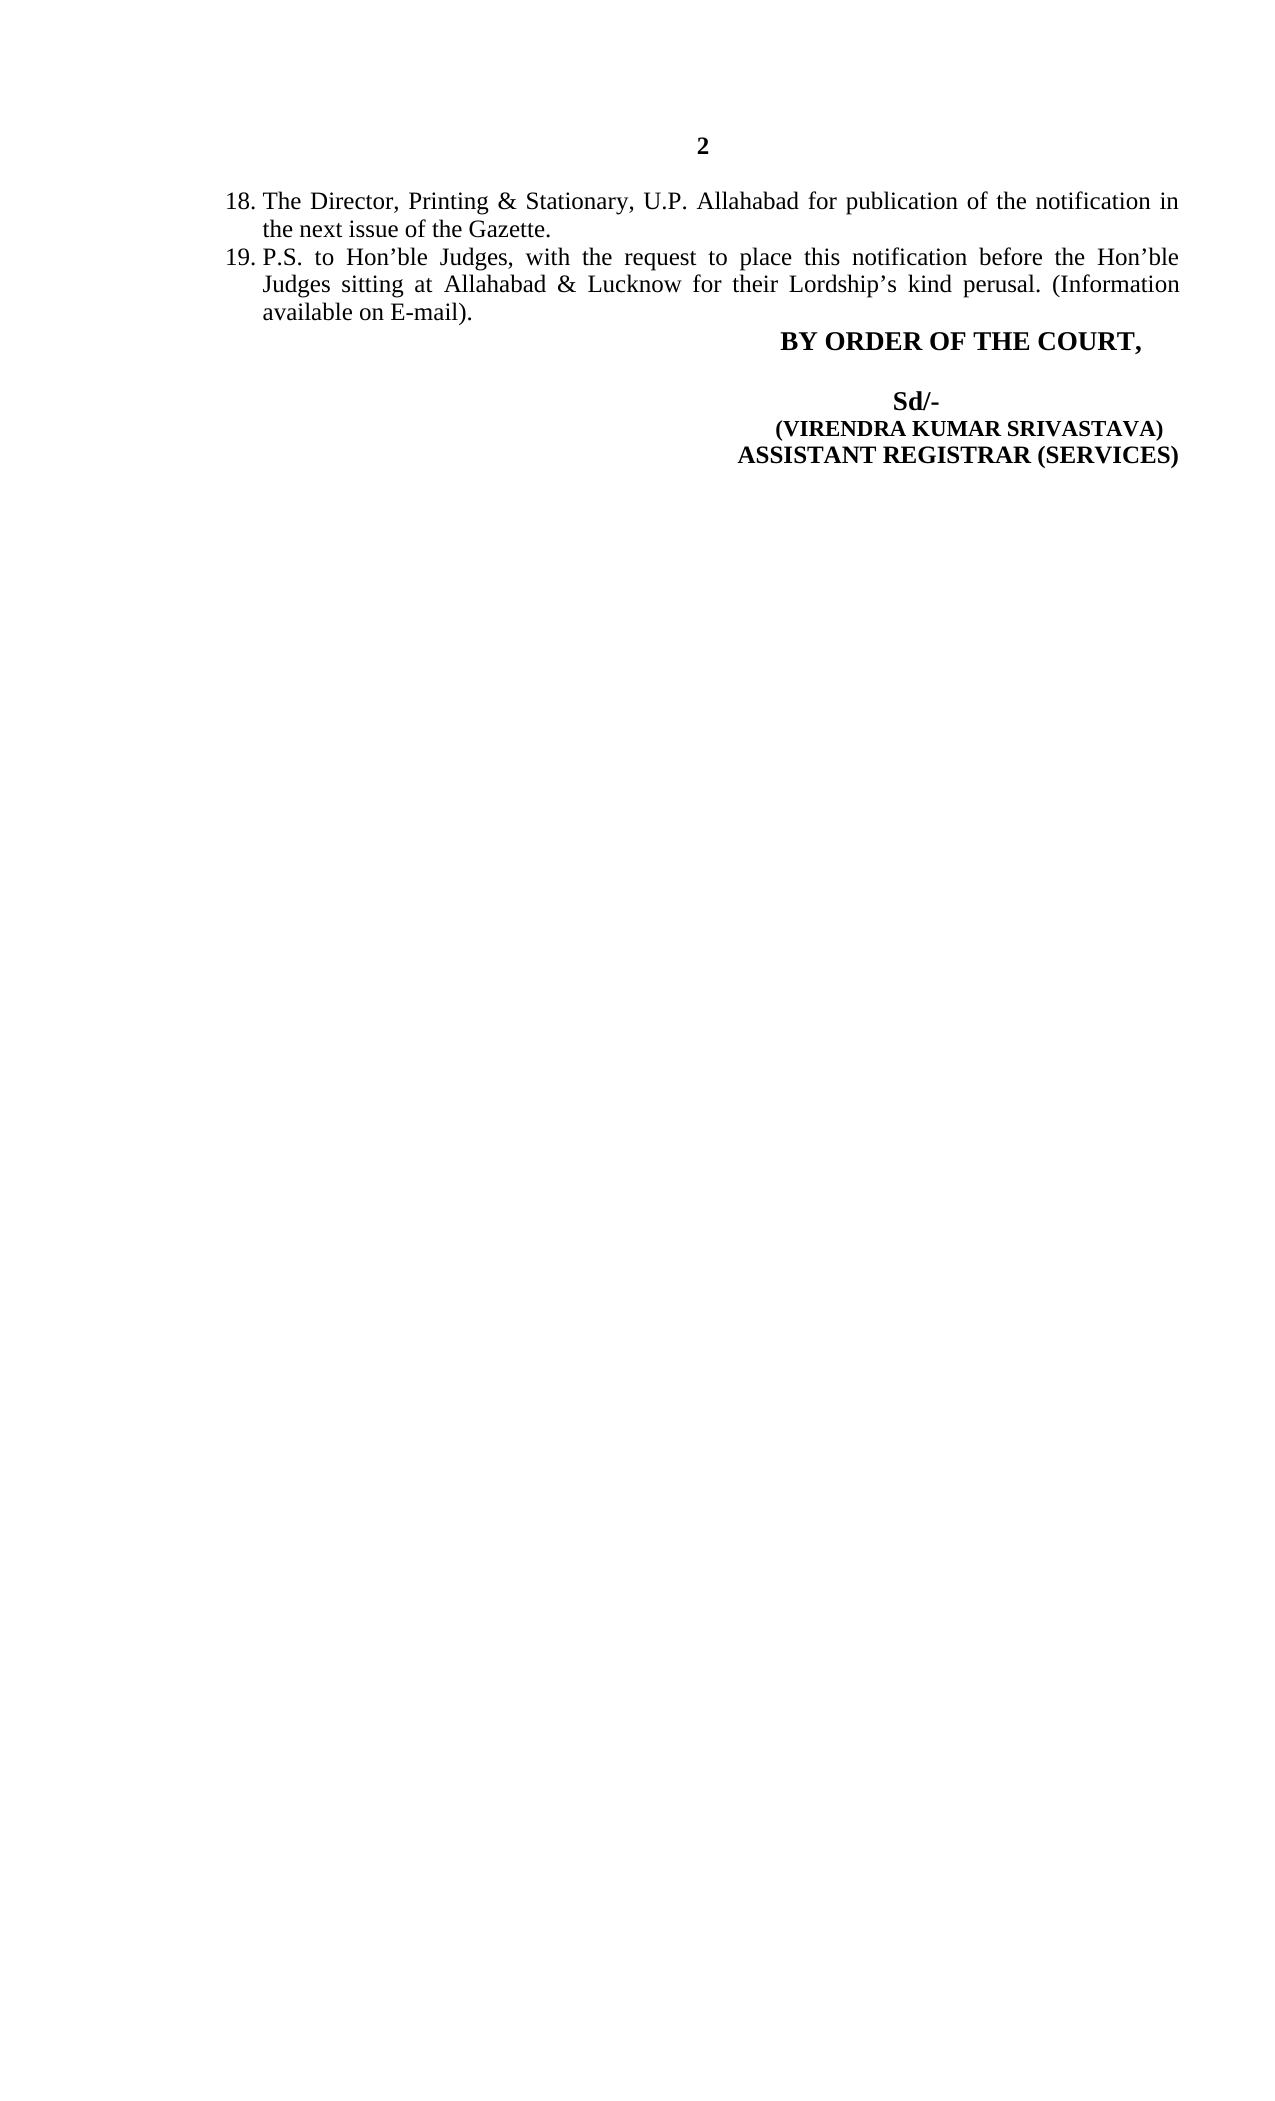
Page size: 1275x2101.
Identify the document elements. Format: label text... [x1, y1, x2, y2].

text (VIRENDRA KUMAR SRIVASTAVA) [712, 416, 1181, 441]
list P.S. to Hon’ble Judges, with the request to place this notification before the Hon’ble Judges sitting at Allahabad & Lucknow for their Lordship’s kind perusal. (Information available on E-mail). [225, 243, 1181, 326]
text Sd/- [712, 386, 1182, 416]
list The Director, Printing & Stationary, U.P. Allahabad for publication of the notification in the next issue of the Gazette. [225, 187, 1181, 243]
text BY ORDER OF THE COURT, [562, 326, 1181, 356]
text ASSISTANT REGISTRAR (SERVICES) [187, 441, 1181, 469]
text 2 [225, 132, 1181, 160]
